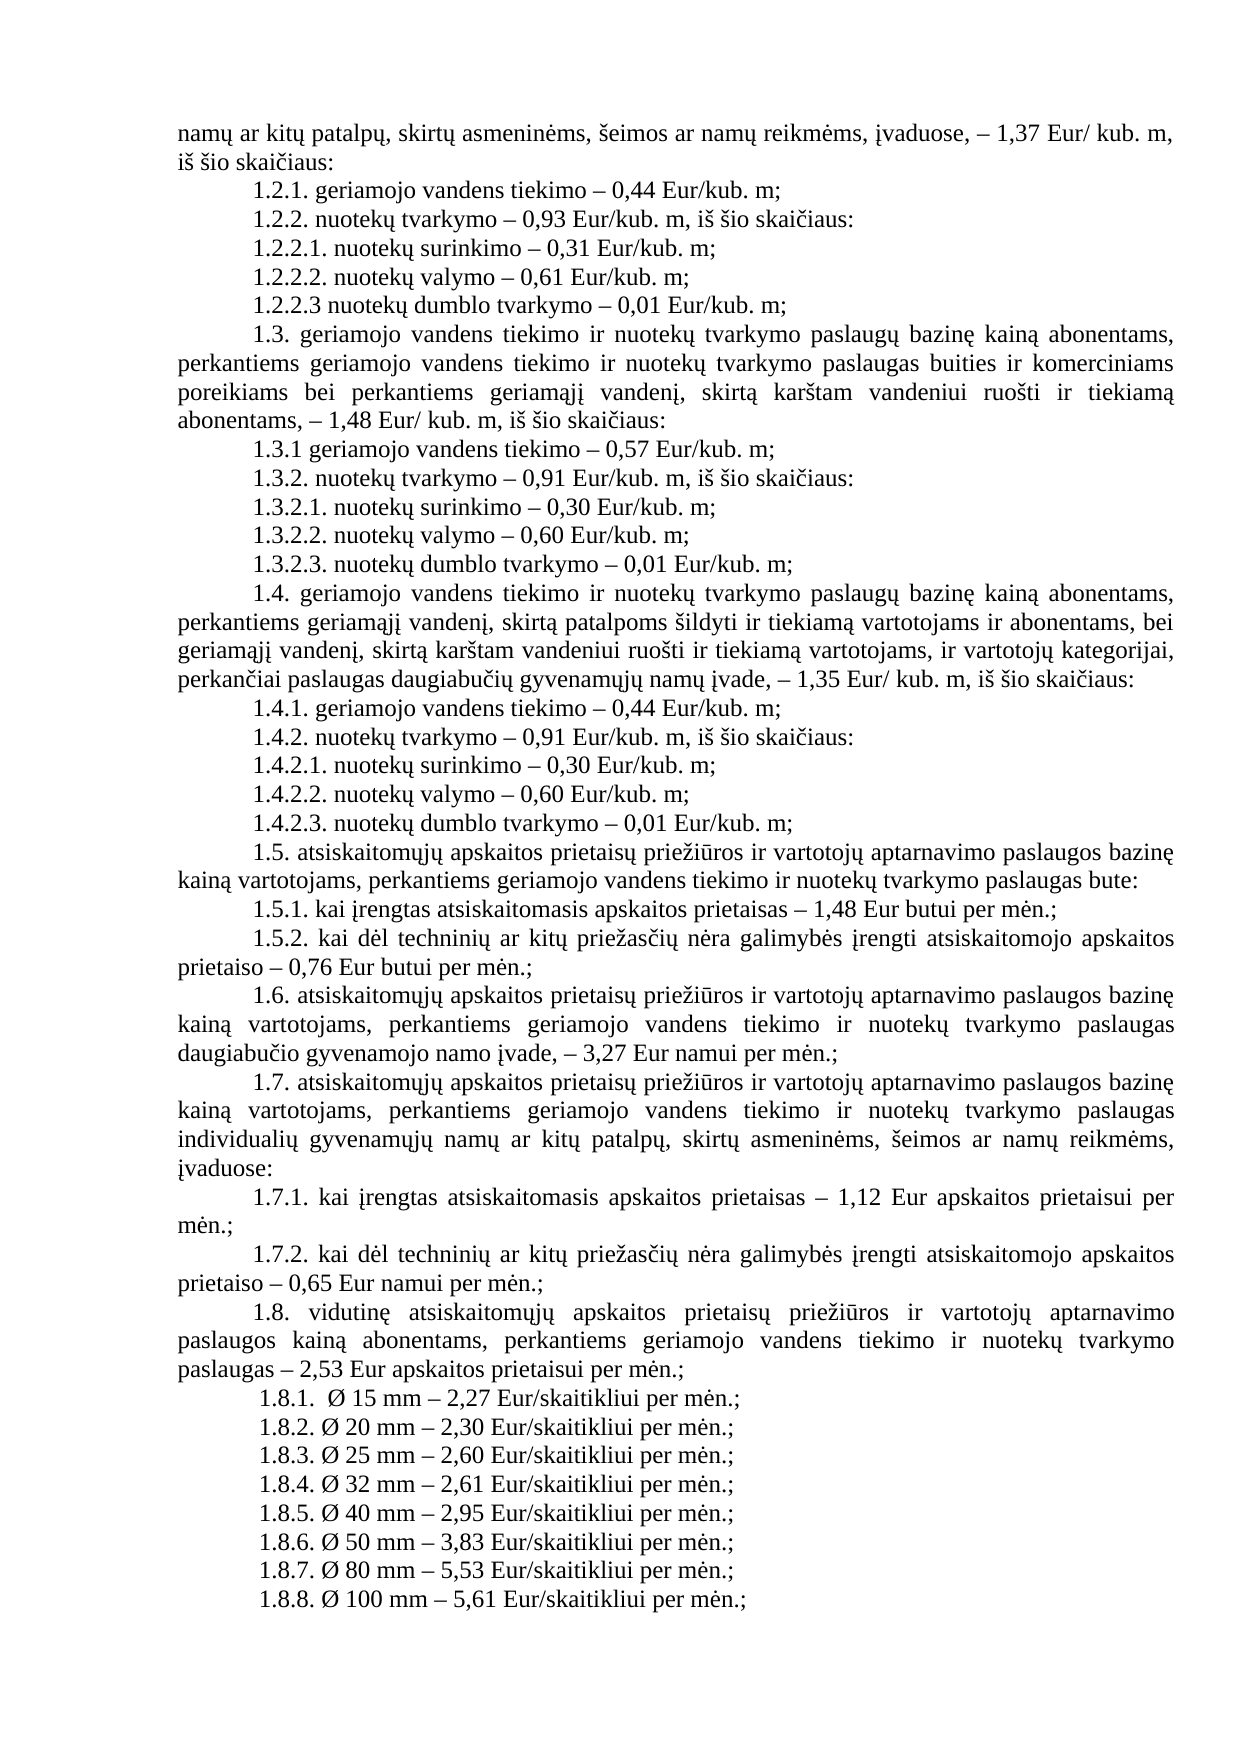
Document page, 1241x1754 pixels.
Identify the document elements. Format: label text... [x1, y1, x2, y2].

text 1.5.1. kai įrengtas atsiskaitomasis apskaitos prietaisas – 1,48 Eur butui per mėn.; [177, 894, 1175, 923]
text 1.2.1. geriamojo vandens tiekimo – 0,44 Eur/kub. m; [177, 176, 1175, 204]
text 1.7. atsiskaitomųjų apskaitos prietaisų priežiūros ir vartotojų aptarnavimo paslaugos bazinę kainą vartotojams, perkantiems geriamojo vandens tiekimo ir nuotekų tvarkymo paslaugas individualių gyvenamųjų namų ar kitų patalpų, skirtų asmeninėms, šeimos ar namų reikmėms, įvaduose: [177, 1067, 1175, 1182]
text 1.2.2. nuotekų tvarkymo – 0,93 Eur/kub. m, iš šio skaičiaus: [177, 204, 1175, 233]
text 1.3.2.2. nuotekų valymo – 0,60 Eur/kub. m; [177, 521, 1175, 549]
text 1.2.2.2. nuotekų valymo – 0,61 Eur/kub. m; [177, 262, 1175, 291]
text 1.8.2. Ø 20 mm – 2,30 Eur/skaitikliui per mėn.; [233, 1412, 1175, 1441]
text namų ar kitų patalpų, skirtų asmeninėms, šeimos ar namų reikmėms, įvaduose, – 1,37 Eur/ kub. m, iš šio skaičiaus: [177, 118, 1175, 176]
text 1.3. geriamojo vandens tiekimo ir nuotekų tvarkymo paslaugų bazinę kainą abonentams, perkantiems geriamojo vandens tiekimo ir nuotekų tvarkymo paslaugas buities ir komerciniams poreikiams bei perkantiems geriamąjį vandenį, skirtą karštam vandeniui ruošti ir tiekiamą abonentams, – 1,48 Eur/ kub. m, iš šio skaičiaus: [177, 319, 1175, 434]
text 1.3.2.3. nuotekų dumblo tvarkymo – 0,01 Eur/kub. m; [177, 549, 1175, 578]
text 1.7.1. kai įrengtas atsiskaitomasis apskaitos prietaisas – 1,12 Eur apskaitos prietaisui per mėn.; [177, 1182, 1175, 1239]
text 1.2.2.1. nuotekų surinkimo – 0,31 Eur/kub. m; [177, 233, 1175, 262]
text 1.3.2.1. nuotekų surinkimo – 0,30 Eur/kub. m; [177, 492, 1175, 521]
text 1.8.6. Ø 50 mm – 3,83 Eur/skaitikliui per mėn.; [233, 1527, 1175, 1556]
text 1.2.2.3 nuotekų dumblo tvarkymo – 0,01 Eur/kub. m; [177, 291, 1175, 319]
text 1.8.8. Ø 100 mm – 5,61 Eur/skaitikliui per mėn.; [233, 1584, 1175, 1613]
text 1.8.4. Ø 32 mm – 2,61 Eur/skaitikliui per mėn.; [233, 1469, 1175, 1498]
text 1.4.1. geriamojo vandens tiekimo – 0,44 Eur/kub. m; [177, 693, 1175, 722]
text 1.8.3. Ø 25 mm – 2,60 Eur/skaitikliui per mėn.; [233, 1441, 1175, 1469]
text 1.4. geriamojo vandens tiekimo ir nuotekų tvarkymo paslaugų bazinę kainą abonentams, perkantiems geriamąjį vandenį, skirtą patalpoms šildyti ir tiekiamą vartotojams ir abonentams, bei geriamąjį vandenį, skirtą karštam vandeniui ruošti ir tiekiamą vartotojams, ir vartotojų kategorijai, perkančiai paslaugas daugiabučių gyvenamųjų namų įvade, – 1,35 Eur/ kub. m, iš šio skaičiaus: [177, 578, 1175, 693]
text 1.4.2.2. nuotekų valymo – 0,60 Eur/kub. m; [177, 779, 1175, 808]
text 1.3.2. nuotekų tvarkymo – 0,91 Eur/kub. m, iš šio skaičiaus: [177, 463, 1175, 492]
text 1.4.2. nuotekų tvarkymo – 0,91 Eur/kub. m, iš šio skaičiaus: [177, 722, 1175, 751]
text 1.8. vidutinę atsiskaitomųjų apskaitos prietaisų priežiūros ir vartotojų aptarnavimo paslaugos kainą abonentams, perkantiems geriamojo vandens tiekimo ir nuotekų tvarkymo paslaugas – 2,53 Eur apskaitos prietaisui per mėn.; [177, 1297, 1175, 1383]
text 1.5.2. kai dėl techninių ar kitų priežasčių nėra galimybės įrengti atsiskaitomojo apskaitos prietaiso – 0,76 Eur butui per mėn.; [177, 923, 1175, 981]
text 1.7.2. kai dėl techninių ar kitų priežasčių nėra galimybės įrengti atsiskaitomojo apskaitos prietaiso – 0,65 Eur namui per mėn.; [177, 1239, 1175, 1297]
text 1.5. atsiskaitomųjų apskaitos prietaisų priežiūros ir vartotojų aptarnavimo paslaugos bazinę kainą vartotojams, perkantiems geriamojo vandens tiekimo ir nuotekų tvarkymo paslaugas bute: [177, 837, 1175, 894]
text 1.4.2.3. nuotekų dumblo tvarkymo – 0,01 Eur/kub. m; [177, 808, 1175, 837]
text 1.8.7. Ø 80 mm – 5,53 Eur/skaitikliui per mėn.; [233, 1556, 1175, 1584]
text 1.6. atsiskaitomųjų apskaitos prietaisų priežiūros ir vartotojų aptarnavimo paslaugos bazinę kainą vartotojams, perkantiems geriamojo vandens tiekimo ir nuotekų tvarkymo paslaugas daugiabučio gyvenamojo namo įvade, – 3,27 Eur namui per mėn.; [177, 981, 1175, 1067]
text 1.4.2.1. nuotekų surinkimo – 0,30 Eur/kub. m; [177, 751, 1175, 779]
text 1.8.1. Ø 15 mm – 2,27 Eur/skaitikliui per mėn.; [233, 1383, 1175, 1412]
text 1.3.1 geriamojo vandens tiekimo – 0,57 Eur/kub. m; [177, 434, 1175, 463]
text 1.8.5. Ø 40 mm – 2,95 Eur/skaitikliui per mėn.; [233, 1498, 1175, 1527]
